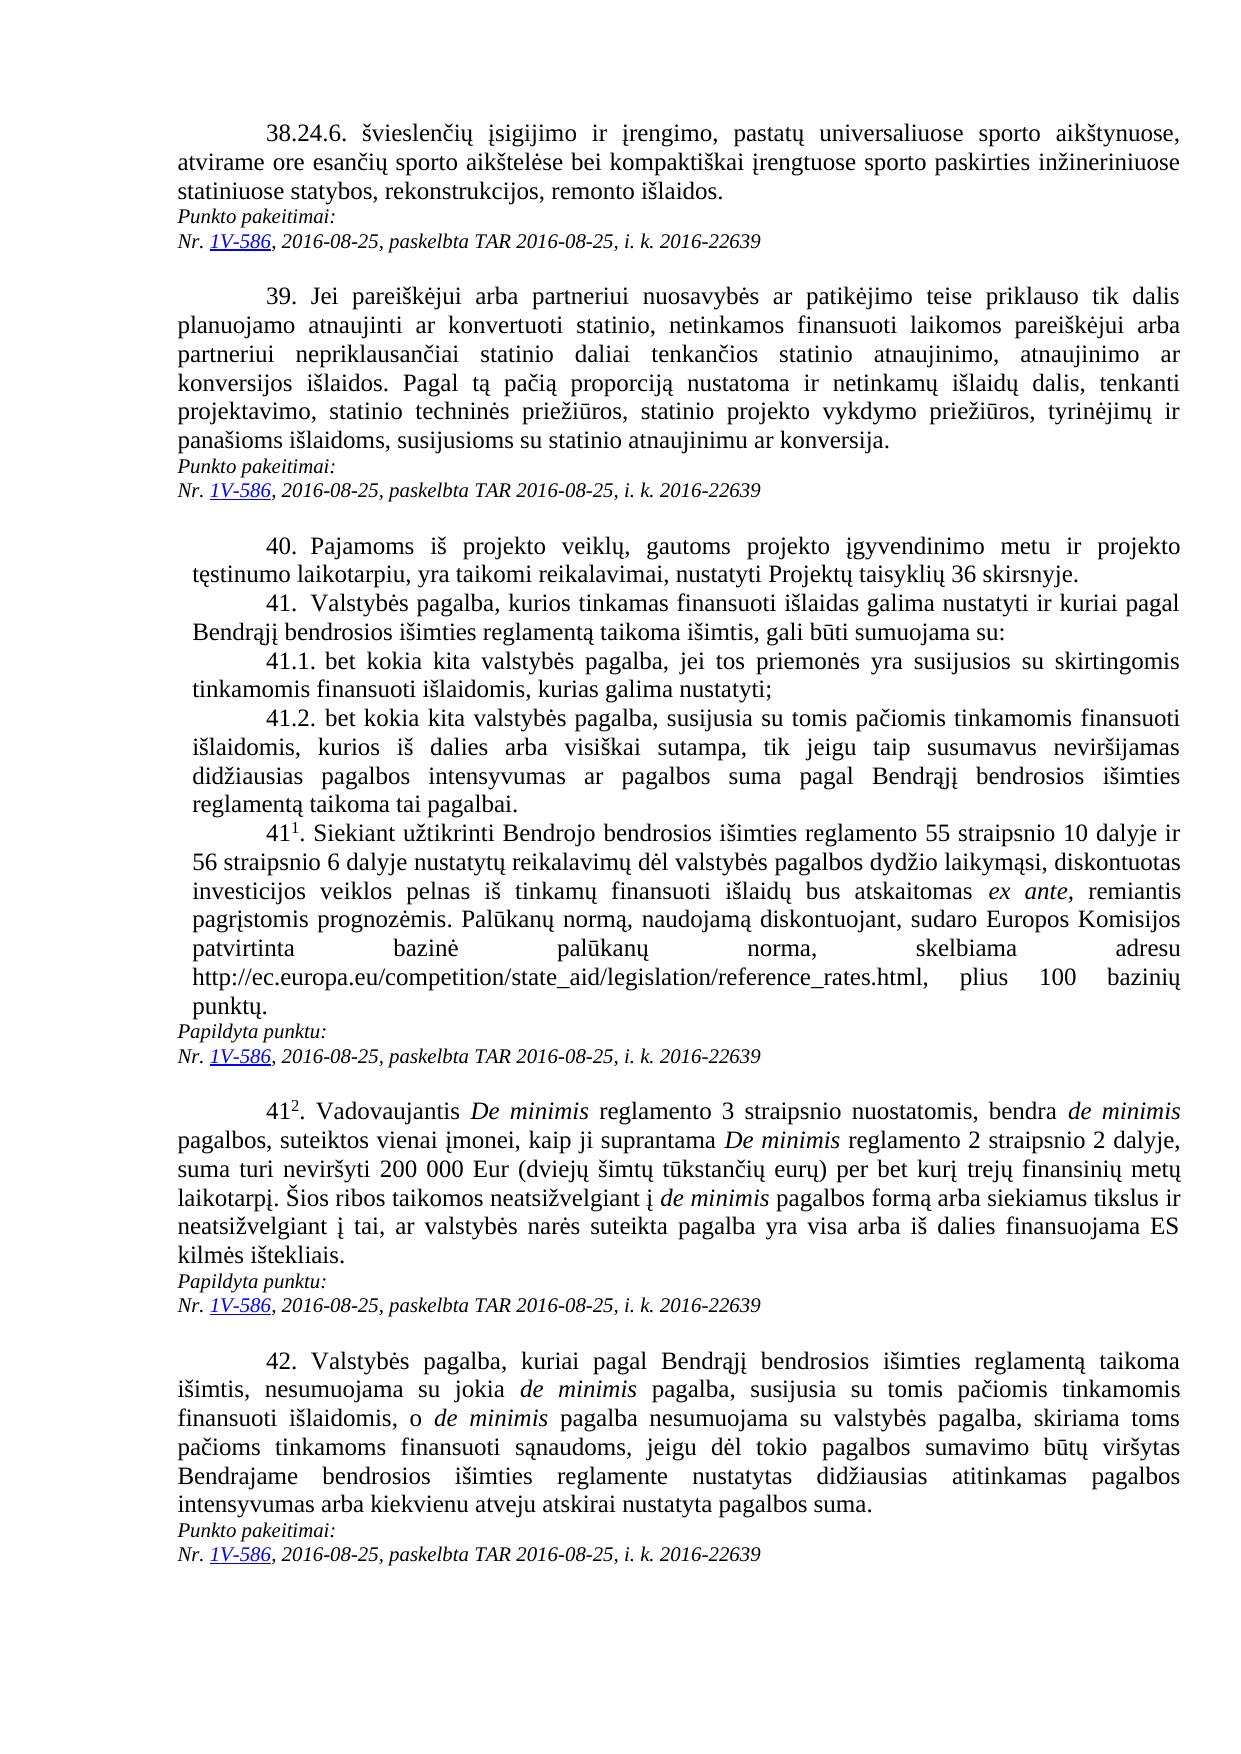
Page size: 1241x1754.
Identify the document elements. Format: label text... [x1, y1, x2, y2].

text 40. Pajamoms iš projekto veiklų, gautoms projekto įgyvendinimo metu ir projekto tęstinumo laikotarpiu, yra taikomi reikalavimai, nustatyti Projektų taisyklių 36 skirsnyje. [192, 531, 1181, 588]
text 42. Valstybės pagalba, kuriai pagal Bendrąjį bendrosios išimties reglamentą taikoma išimtis, nesumuojama su jokia de minimis pagalba, susijusia su tomis pačiomis tinkamomis finansuoti išlaidomis, o de minimis pagalba nesumuojama su valstybės pagalba, skiriama toms pačioms tinkamoms finansuoti sąnaudoms, jeigu dėl tokio pagalbos sumavimo būtų viršytas Bendrajame bendrosios išimties reglamente nustatytas didžiausias atitinkamas pagalbos intensyvumas arba kiekvienu atveju atskirai nustatyta pagalbos suma. [177, 1346, 1181, 1518]
text 39. Jei pareiškėjui arba partneriui nuosavybės ar patikėjimo teise priklauso tik dalis planuojamo atnaujinti ar konvertuoti statinio, netinkamos finansuoti laikomos pareiškėjui arba partneriui nepriklausančiai statinio daliai tenkančios statinio atnaujinimo, atnaujinimo ar konversijos išlaidos. Pagal tą pačią proporciją nustatoma ir netinkamų išlaidų dalis, tenkanti projektavimo, statinio techninės priežiūros, statinio projekto vykdymo priežiūros, tyrinėjimų ir panašioms išlaidoms, susijusioms su statinio atnaujinimu ar konversija. [177, 281, 1181, 454]
text Nr. 1V-586, 2016-08-25, paskelbta TAR 2016-08-25, i. k. 2016-22639 [177, 1043, 1181, 1068]
text 41.1. bet kokia kita valstybės pagalba, jei tos priemonės yra susijusios su skirtingomis tinkamomis finansuoti išlaidomis, kurias galima nustatyti; [192, 646, 1181, 703]
text 411. Siekiant užtikrinti Bendrojo bendrosios išimties reglamento 55 straipsnio 10 dalyje ir 56 straipsnio 6 dalyje nustatytų reikalavimų dėl valstybės pagalbos dydžio laikymąsi, diskontuotas investicijos veiklos pelnas iš tinkamų finansuoti išlaidų bus atskaitomas ex ante, remiantis pagrįstomis prognozėmis. Palūkanų normą, naudojamą diskontuojant, sudaro Europos Komisijos patvirtinta bazinė palūkanų norma, skelbiama adresu http://ec.europa.eu/competition/state_aid/legislation/reference_rates.html, plius 100 bazinių punktų. [192, 818, 1181, 1019]
text Punkto pakeitimai: [177, 1518, 1181, 1542]
text Punkto pakeitimai: [177, 204, 1181, 228]
text Nr. 1V-586, 2016-08-25, paskelbta TAR 2016-08-25, i. k. 2016-22639 [177, 1542, 1181, 1566]
text Papildyta punktu: [177, 1269, 1181, 1293]
text Punkto pakeitimai: [177, 454, 1181, 478]
text 41.2. bet kokia kita valstybės pagalba, susijusia su tomis pačiomis tinkamomis finansuoti išlaidomis, kurios iš dalies arba visiškai sutampa, tik jeigu taip susumavus neviršijamas didžiausias pagalbos intensyvumas ar pagalbos suma pagal Bendrąjį bendrosios išimties reglamentą taikoma tai pagalbai. [192, 703, 1181, 818]
text 412. Vadovaujantis De minimis reglamento 3 straipsnio nuostatomis, bendra de minimis pagalbos, suteiktos vienai įmonei, kaip ji suprantama De minimis reglamento 2 straipsnio 2 dalyje, suma turi neviršyti 200 000 Eur (dviejų šimtų tūkstančių eurų) per bet kurį trejų finansinių metų laikotarpį. Šios ribos taikomos neatsižvelgiant į de minimis pagalbos formą arba siekiamus tikslus ir neatsižvelgiant į tai, ar valstybės narės suteikta pagalba yra visa arba iš dalies finansuojama ES kilmės ištekliais. [177, 1096, 1181, 1269]
text Nr. 1V-586, 2016-08-25, paskelbta TAR 2016-08-25, i. k. 2016-22639 [177, 1293, 1181, 1317]
text Nr. 1V-586, 2016-08-25, paskelbta TAR 2016-08-25, i. k. 2016-22639 [177, 228, 1181, 253]
text Papildyta punktu: [177, 1019, 1181, 1043]
text 41. Valstybės pagalba, kurios tinkamas finansuoti išlaidas galima nustatyti ir kuriai pagal Bendrąjį bendrosios išimties reglamentą taikoma išimtis, gali būti sumuojama su: [192, 588, 1181, 646]
text Nr. 1V-586, 2016-08-25, paskelbta TAR 2016-08-25, i. k. 2016-22639 [177, 478, 1181, 502]
text 38.24.6. švieslenčių įsigijimo ir įrengimo, pastatų universaliuose sporto aikštynuose, atvirame ore esančių sporto aikštelėse bei kompaktiškai įrengtuose sporto paskirties inžineriniuose statiniuose statybos, rekonstrukcijos, remonto išlaidos. [177, 118, 1181, 204]
